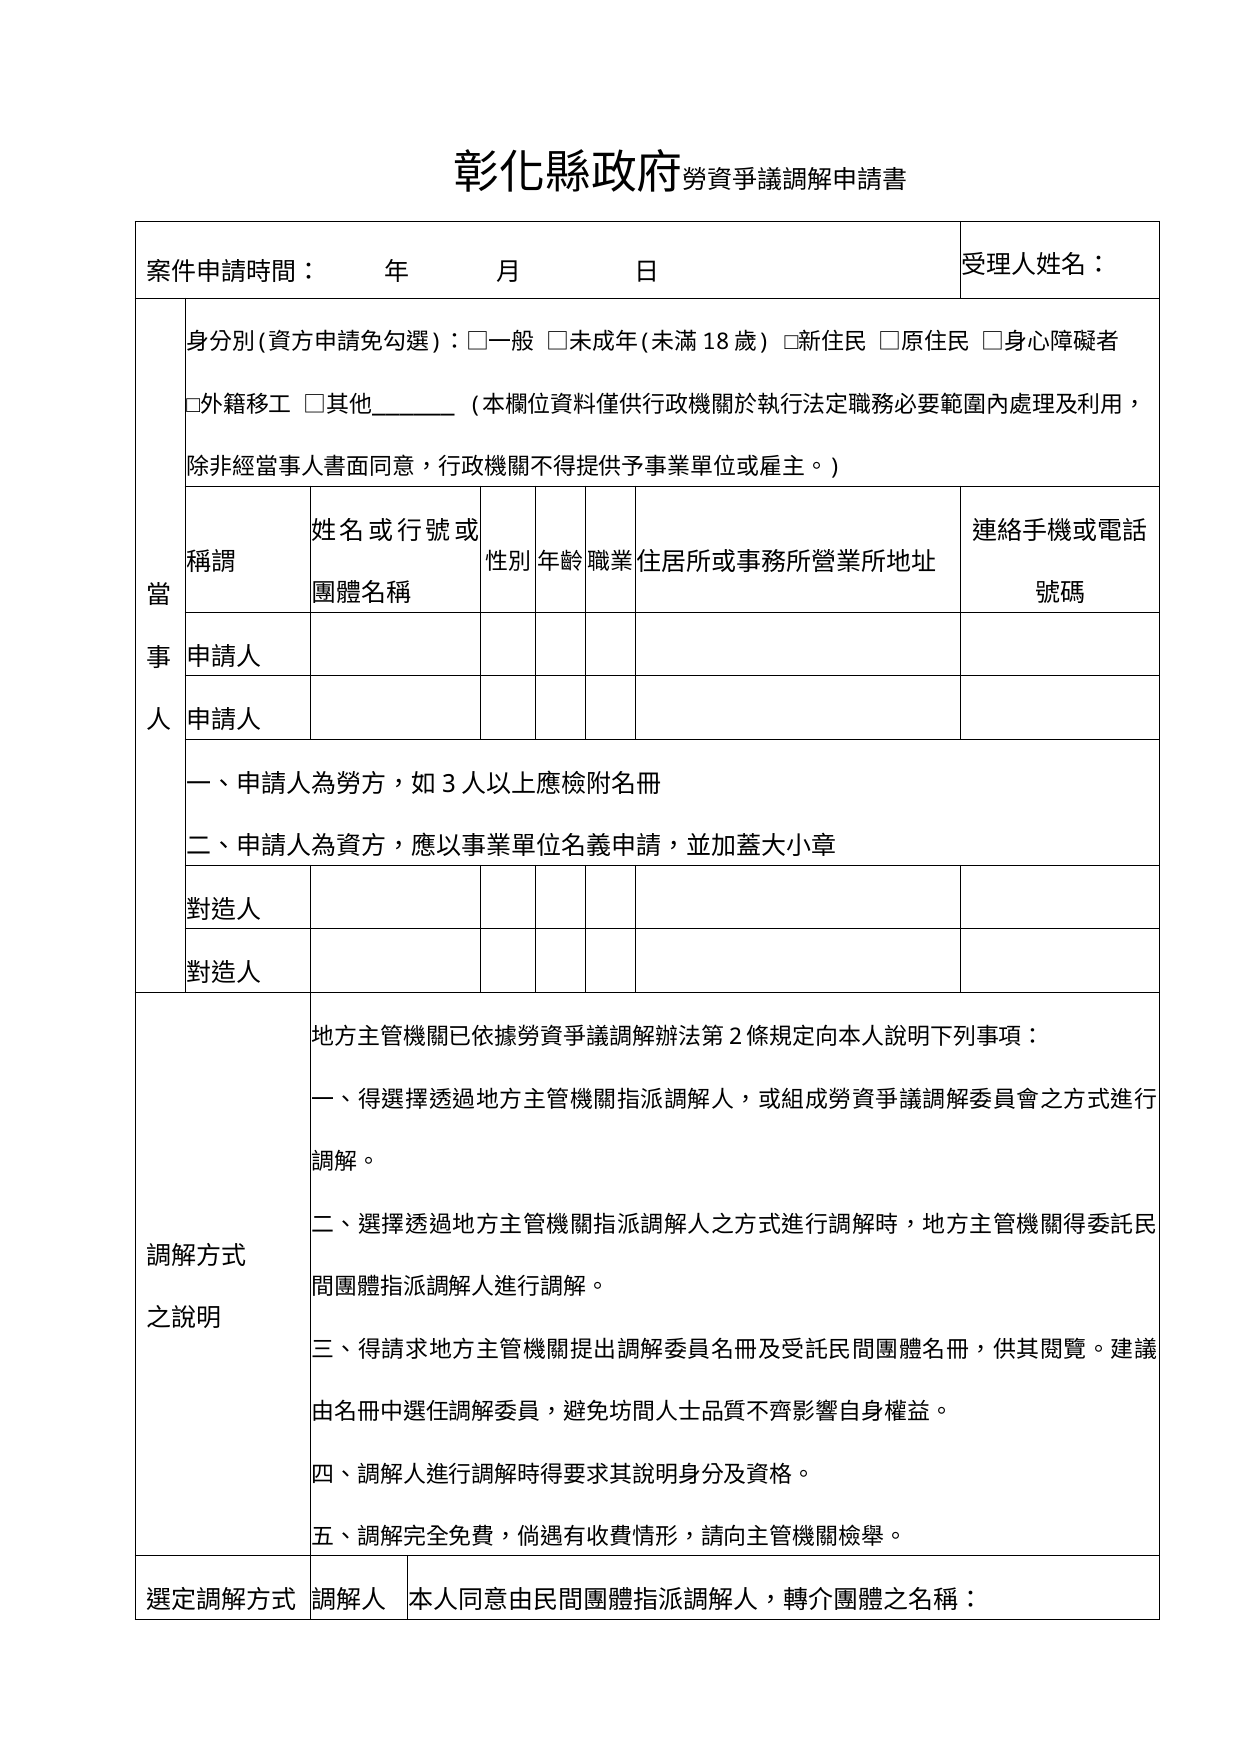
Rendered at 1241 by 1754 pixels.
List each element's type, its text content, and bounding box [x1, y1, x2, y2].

table_cell 申請人 [186, 613, 310, 675]
table_cell 對造人 [186, 929, 310, 992]
table_cell [311, 613, 480, 675]
table_cell 調解人 [311, 1556, 407, 1618]
table_cell [586, 866, 635, 928]
table_header 案件申請時間： 年 月 日 [136, 222, 960, 298]
table_cell [636, 866, 960, 928]
table_cell [311, 866, 480, 928]
table_cell [311, 929, 480, 992]
table_cell 調解方式 之說明 [136, 993, 310, 1555]
table_cell [481, 866, 535, 928]
table_cell [636, 676, 960, 739]
table_cell 職業 [586, 487, 635, 612]
table_cell [586, 929, 635, 992]
table_cell [586, 676, 635, 739]
table_cell [636, 613, 960, 675]
table_cell 身分別(資方申請免勾選)：□一般 □未成年(未滿18歲) □新住民 □原住民 □身心障礙者 □外籍移工 □其他______ (本欄位資料僅供行政機關於執行法定職務必要範圍內處理及利用，除非經當事人書面同意，行政機關不得提供予事業單位或雇主。) [186, 299, 1159, 486]
table_cell 申請人 [186, 676, 310, 739]
table_cell [961, 929, 1159, 992]
table_cell [536, 929, 585, 992]
table_cell [536, 613, 585, 675]
table_cell [961, 613, 1159, 675]
table_header 受理人姓名： [961, 222, 1159, 298]
table_cell [961, 676, 1159, 739]
table_cell 本人同意由民間團體指派調解人，轉介團體之名稱： [408, 1556, 1159, 1618]
table_cell 性別 [481, 487, 535, 612]
table_cell [636, 929, 960, 992]
table_cell [481, 676, 535, 739]
table_cell 選定調解方式 [136, 1556, 310, 1618]
table_cell 稱謂 [186, 487, 310, 612]
table_cell [961, 866, 1159, 928]
table_cell [481, 929, 535, 992]
table_cell [536, 866, 585, 928]
table_cell 姓名或行號或團體名稱 [311, 487, 480, 612]
table_cell 對造人 [186, 866, 310, 928]
table_cell 年齡 [536, 487, 585, 612]
table_cell 一、申請人為勞方，如3人以上應檢附名冊 二、申請人為資方，應以事業單位名義申請，並加蓋大小章 [186, 740, 1159, 865]
table_cell [536, 676, 585, 739]
table_cell [481, 613, 535, 675]
table_cell 當事人 [136, 299, 185, 992]
table_cell 連絡手機或電話號碼 [961, 487, 1159, 612]
table_cell [311, 676, 480, 739]
table_cell 住居所或事務所營業所地址 [636, 487, 960, 612]
text 彰化縣政府勞資爭議調解申請書 [100, 96, 1162, 221]
table_cell 地方主管機關已依據勞資爭議調解辦法第2條規定向本人說明下列事項： 一、得選擇透過地方主管機關指派調解人，或組成勞資爭議調解委員會之方式進行調解。 二、選擇透過地方主管機關指派調解人之方式進行調解時，地方主管機關得委託民間團體指派調解人進行調解。 三、得請求地方主管機關提出調解委員名冊及受託民間團體名冊，供其閱覽。建議由名冊中選任調解委員，避免坊間人士品質不齊影響自身權益。 四、調解人進行調解時得要求其說明身分及資格。 五、調解完全免費，倘遇有收費情形，請向主管機關檢舉。 [311, 993, 1159, 1555]
table_cell [586, 613, 635, 675]
